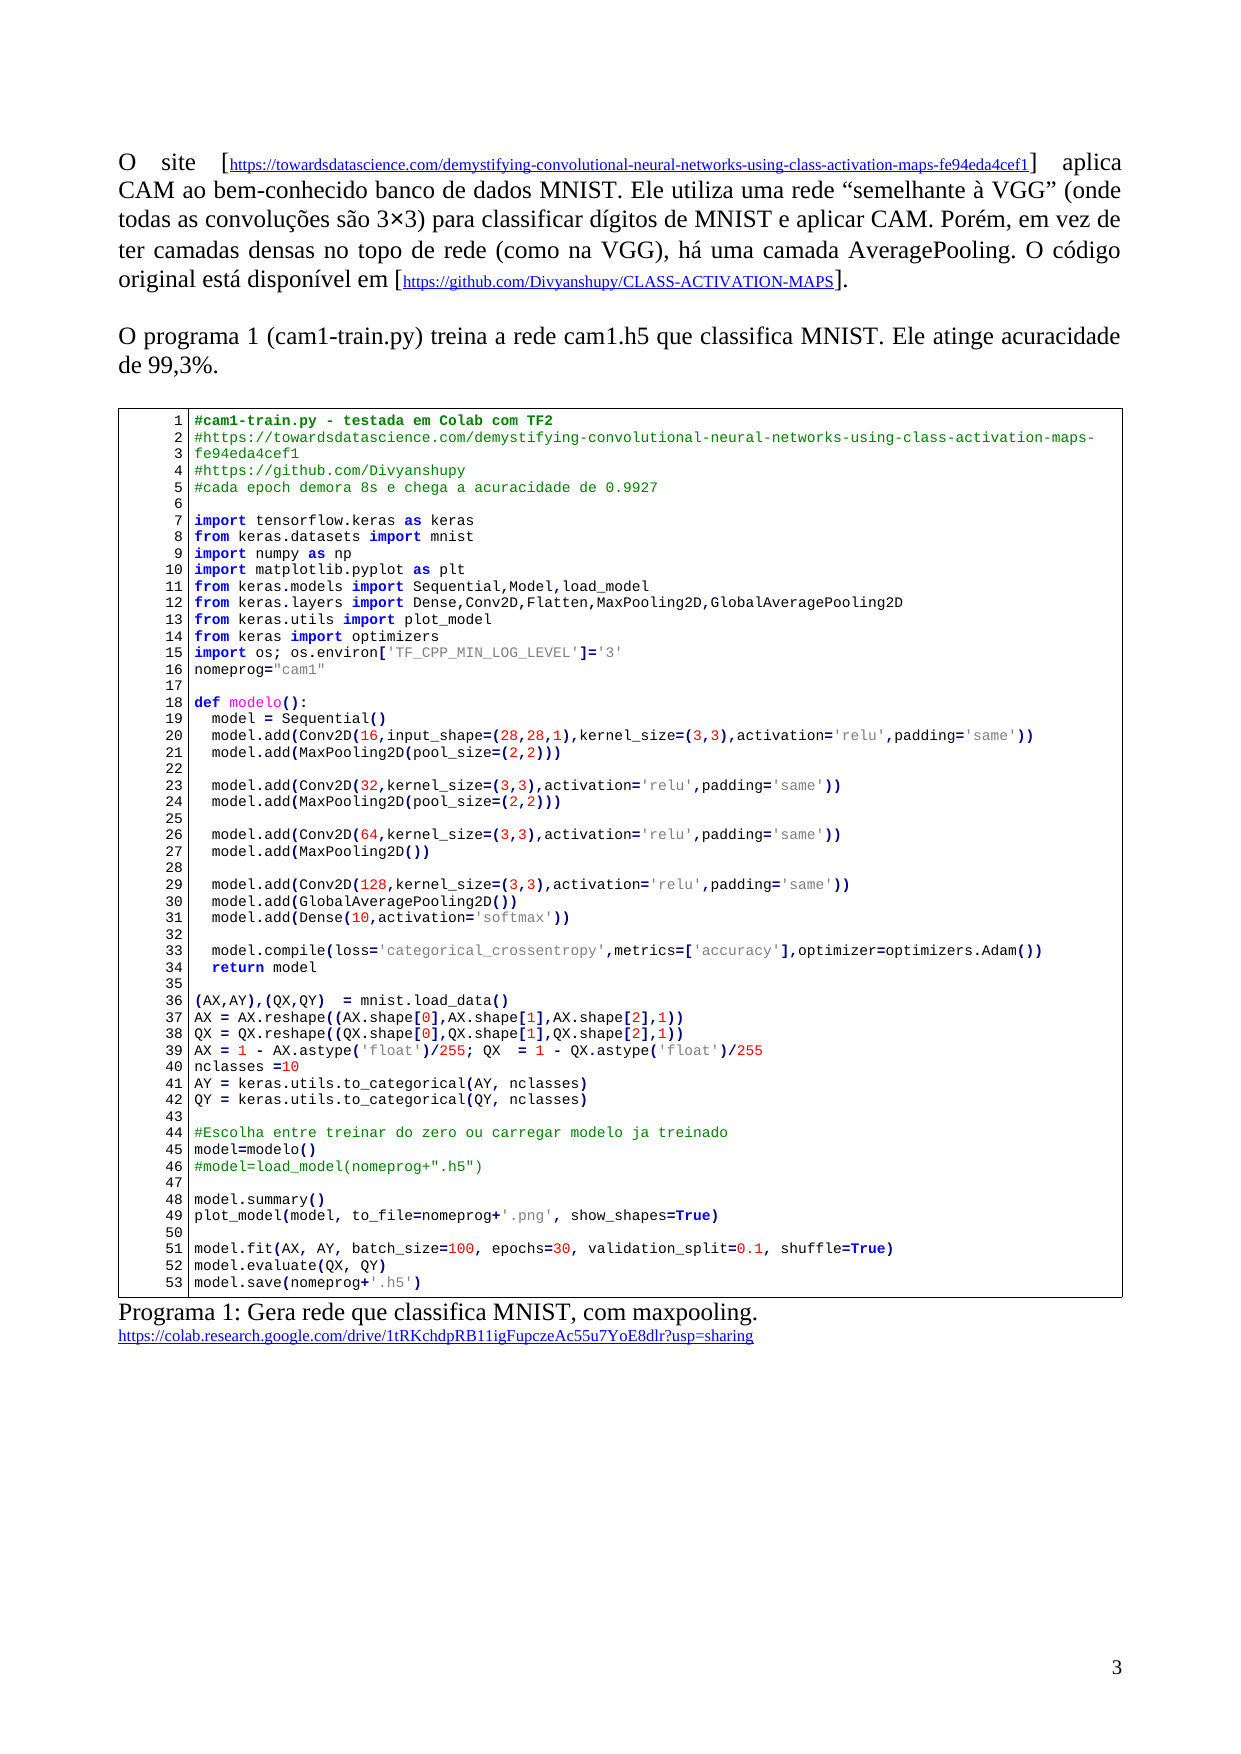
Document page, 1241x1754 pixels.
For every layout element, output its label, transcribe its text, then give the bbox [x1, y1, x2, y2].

text O site [https://towardsdatascience.com/demystifying-convolutional-neural-networks-using-class-activation-maps-fe94eda4cef1] aplica CAM ao bem-conhecido banco de dados MNIST. Ele utiliza uma rede “semelhante à VGG” (onde todas as convoluções são 3×3) para classificar dígitos de MNIST e aplicar CAM. Porém, em vez de ter camadas densas no topo de rede (como na VGG), há uma camada AveragePooling. O código original está disponível em [https://github.com/Divyanshupy/CLASS-ACTIVATION-MAPS]. [118, 147, 1122, 293]
text https://colab.research.google.com/drive/1tRKchdpRB11igFupczeAc55u7YoE8dlr?usp=sharing [118, 1326, 1122, 1345]
table_header 1 2 3 4 5 6 7 8 9 10 11 12 13 14 15 16 17 18 19 20 21 22 23 24 25 26 27 28 29 30 31 32 33 34 35 36 37 38 39 40 41 42 43 44 45 46 47 48 49 50 51 52 53 [119, 409, 188, 1297]
text O programa 1 (cam1-train.py) treina a rede cam1.h5 que classifica MNIST. Ele atinge acuracidade de 99,3%. [118, 321, 1122, 379]
text Programa 1: Gera rede que classifica MNIST, com maxpooling. [118, 1298, 1122, 1326]
table_header #cam1-train.py - testada em Colab com TF2 #https://towardsdatascience.com/demystifying-convolutional-neural-networks-using-class-activation-maps-fe94eda4cef1 #https://github.com/Divyanshupy #cada epoch demora 8s e chega a acuracidade de 0.9927 import tensorflow.keras as keras from keras.datasets import mnist import numpy as np import matplotlib.pyplot as plt from keras.models import Sequential,Model,load_model from keras.layers import Dense,Conv2D,Flatten,MaxPooling2D,GlobalAveragePooling2D from keras.utils import plot_model from keras import optimizers import os; os.environ['TF_CPP_MIN_LOG_LEVEL']='3' nomeprog="cam1" def modelo(): model = Sequential() model.add(Conv2D(16,input_shape=(28,28,1),kernel_size=(3,3),activation='relu',padding='same')) model.add(MaxPooling2D(pool_size=(2,2))) model.add(Conv2D(32,kernel_size=(3,3),activation='relu',padding='same')) model.add(MaxPooling2D(pool_size=(2,2))) model.add(Conv2D(64,kernel_size=(3,3),activation='relu',padding='same')) model.add(MaxPooling2D()) model.add(Conv2D(128,kernel_size=(3,3),activation='relu',padding='same')) model.add(GlobalAveragePooling2D()) model.add(Dense(10,activation='softmax')) model.compile(loss='categorical_crossentropy',metrics=['accuracy'],optimizer=optimizers.Adam()) return model (AX,AY),(QX,QY) = mnist.load_data() AX = AX.reshape((AX.shape[0],AX.shape[1],AX.shape[2],1)) QX = QX.reshape((QX.shape[0],QX.shape[1],QX.shape[2],1)) AX = 1 - AX.astype('float')/255; QX = 1 - QX.astype('float')/255 nclasses =10 AY = keras.utils.to_categorical(AY, nclasses) QY = keras.utils.to_categorical(QY, nclasses) #Escolha entre treinar do zero ou carregar modelo ja treinado model=modelo() #model=load_model(nomeprog+".h5") model.summary() plot_model(model, to_file=nomeprog+'.png', show_shapes=True) model.fit(AX, AY, batch_size=100, epochs=30, validation_split=0.1, shuffle=True) model.evaluate(QX, QY) model.save(nomeprog+'.h5') [189, 409, 1122, 1297]
